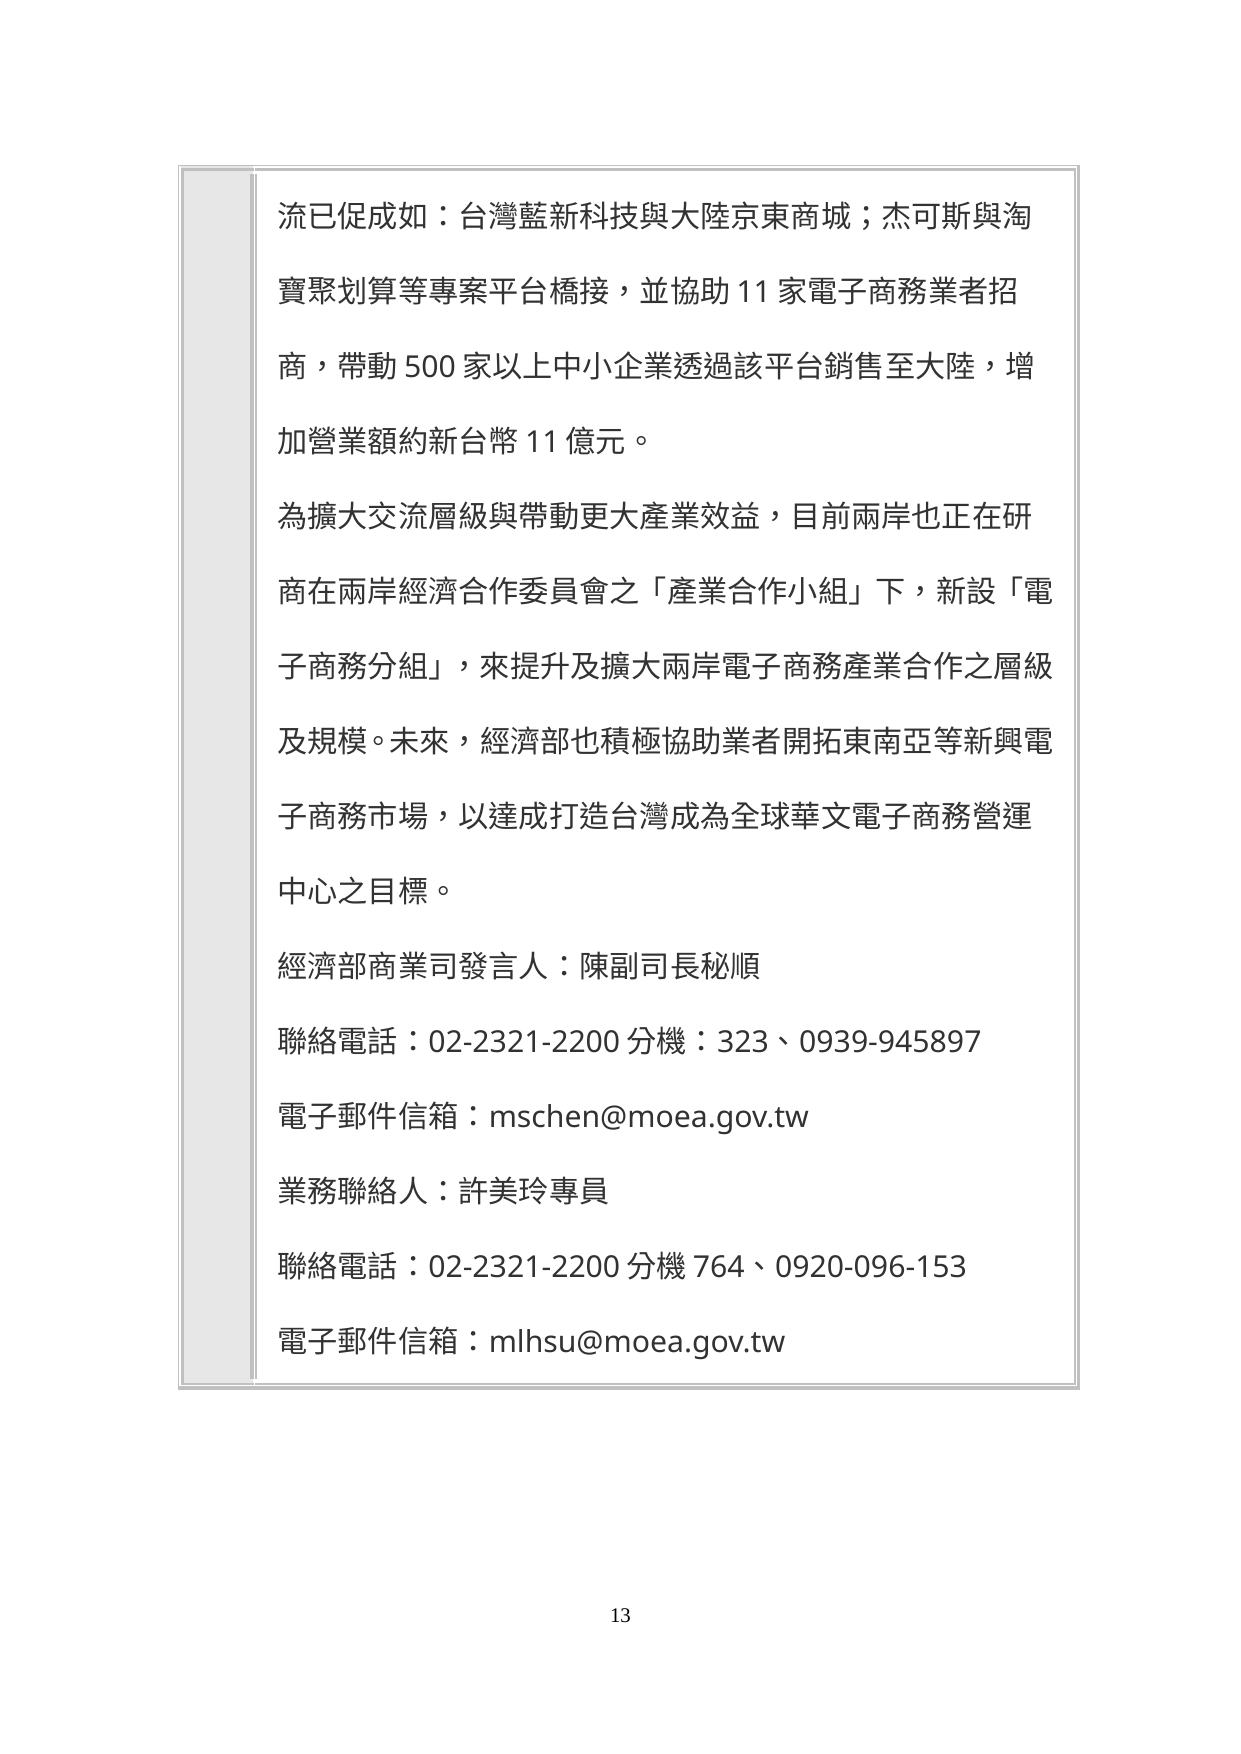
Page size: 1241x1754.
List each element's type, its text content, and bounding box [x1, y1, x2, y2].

table_cell [184, 171, 253, 1383]
table_cell 流已促成如：台灣藍新科技與大陸京東商城；杰可斯與淘寶聚划算等專案平台橋接，並協助11家電子商務業者招商，帶動500家以上中小企業透過該平台銷售至大陸，增加營業額約新台幣11億元。 為擴大交流層級與帶動更大產業效益，目前兩岸也正在研商在兩岸經濟合作委員會之「產業合作小組」下，新設「電子商務分組」，來提升及擴大兩岸電子商務產業合作之層級及規模。未來，經濟部也積極協助業者開拓東南亞等新興電子商務市場，以達成打造台灣成為全球華文電子商務營運中心之目標。 經濟部商業司發言人：陳副司長秘順 聯絡電話：02-2321-2200分機：323、0939-945897 電子郵件信箱：mschen@moea.gov.tw 業務聯絡人：許美玲專員 聯絡電話：02-2321-2200分機764、0920-096-153 電子郵件信箱：mlhsu@moea.gov.tw [254, 166, 1077, 1383]
